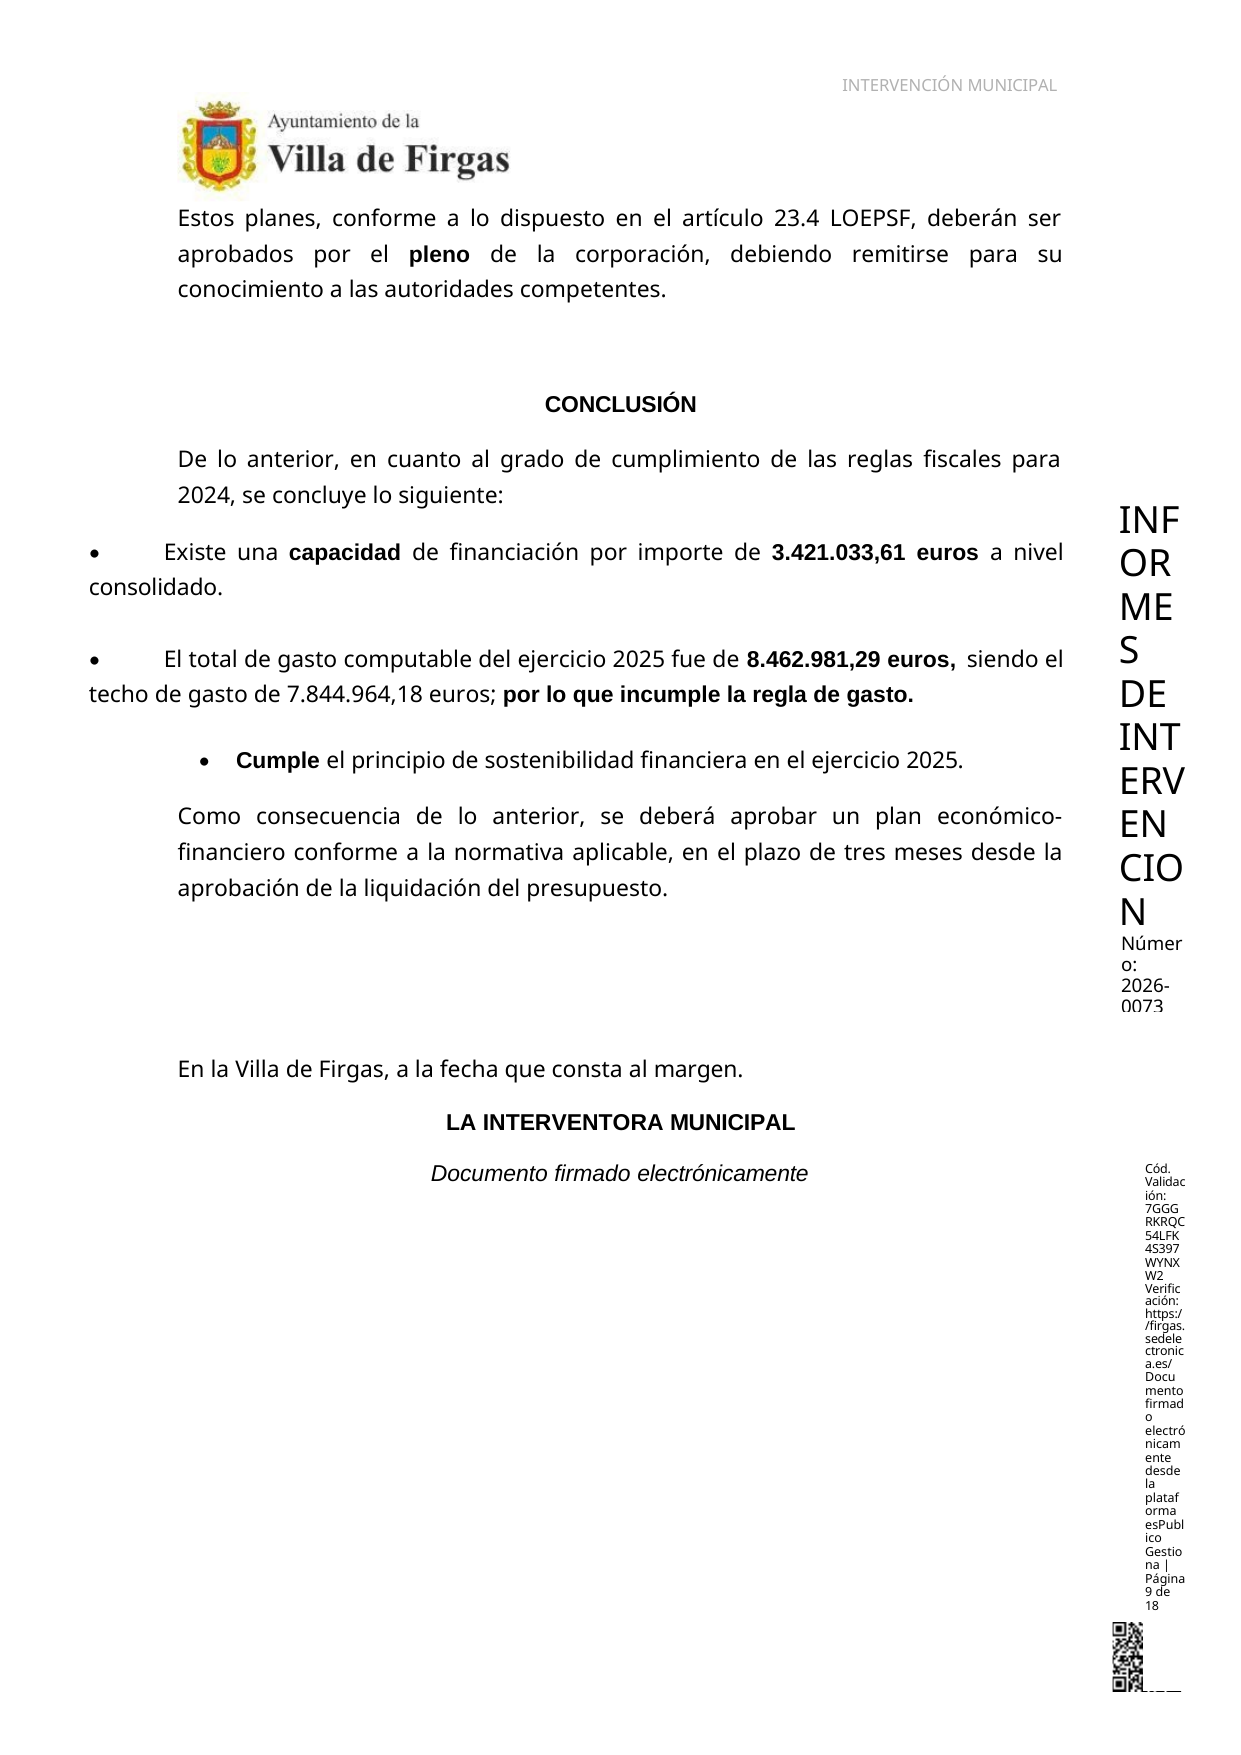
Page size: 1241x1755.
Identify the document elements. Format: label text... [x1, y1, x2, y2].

text Cód. Validación: 7GGGRKRQC54LFK4S397WYNXW2 [1145, 1162, 1186, 1283]
text [1117, 496, 1185, 1012]
subtitle CONCLUSIÓN [89, 391, 1153, 418]
text Verificación: https://firgas.sedelectronica.es/ [1145, 1283, 1186, 1371]
list Cumple el principio de sostenibilidad financiera en el ejercicio 2025. [198, 744, 1117, 775]
text Documento firmado electrónicamente desde la plataforma esPublico Gestiona | Página 9 de 18 [1145, 1371, 1186, 1613]
list Existe una capacidad de financiación por importe de 3.421.033,61 euros a nivel consolidado. [88, 536, 1064, 602]
subtitle LA INTERVENTORA MUNICIPAL [88, 1108, 1153, 1135]
text INFORMES DE INTERVENCION [1119, 498, 1185, 934]
text Estos planes, conforme a lo dispuesto en el artículo 23.4 LOEPSF, deberán ser aprobados por el pleno de la corporación, debiendo remitirse para su conocimiento a las autoridades competentes. [177, 202, 1063, 305]
text Como consecuencia de lo anterior, se deberá aprobar un plan económico-financiero conforme a la normativa aplicable, en el plazo de tres meses desde la aprobación de la liquidación del presupuesto. [177, 800, 1063, 903]
text Documento firmado electrónicamente [89, 1159, 1186, 1691]
text De lo anterior, en cuanto al grado de cumplimiento de las reglas fiscales para 2024, se concluye lo siguiente: [177, 443, 1063, 510]
text Número: 2026-0073 Fecha: 09/03/2026 [1121, 934, 1185, 1012]
list El total de gasto computable del ejercicio 2025 fue de 8.462.981,29 euros, siendo el techo de gasto de 7.844.964,18 euros; por lo que incumple la regla de gasto. [88, 642, 1064, 709]
text En la Villa de Firgas, a la fecha que consta al margen. [177, 1052, 1211, 1084]
